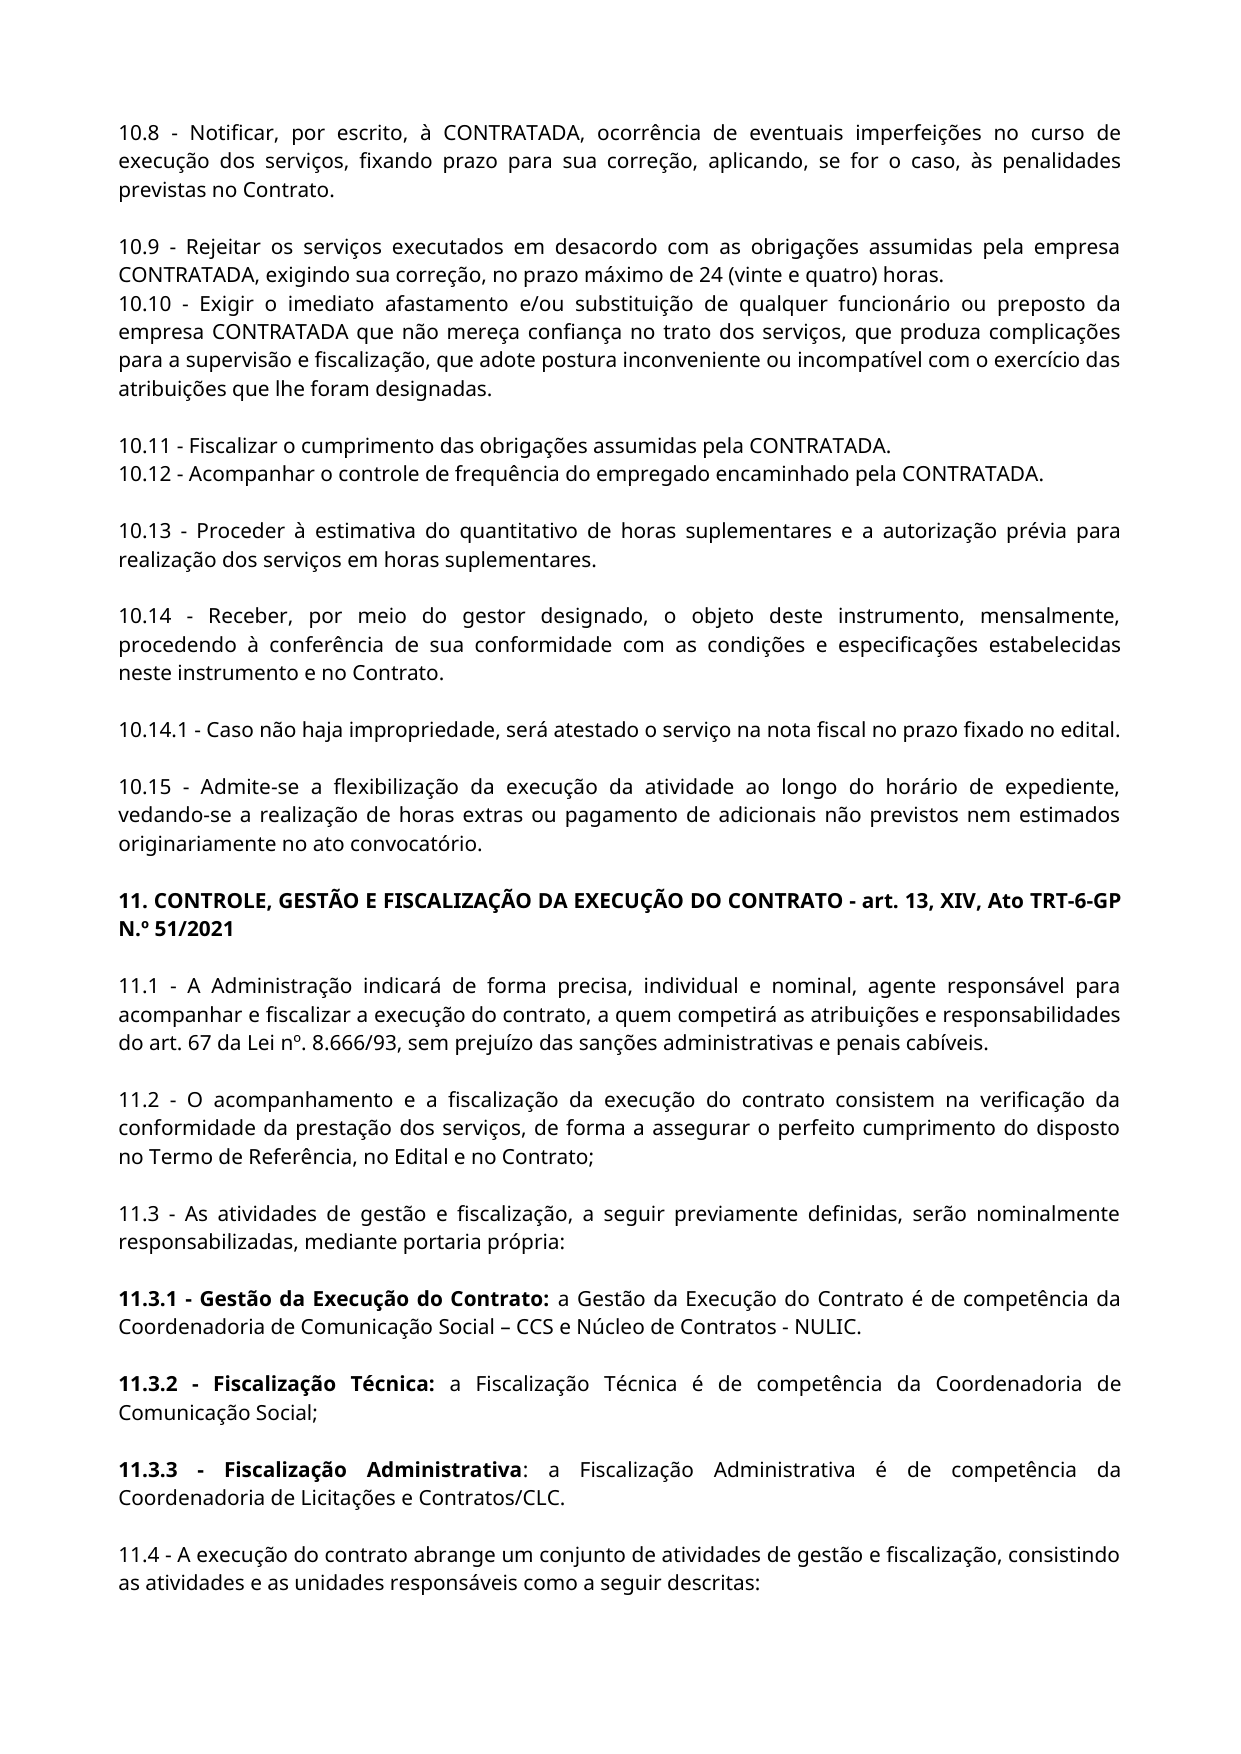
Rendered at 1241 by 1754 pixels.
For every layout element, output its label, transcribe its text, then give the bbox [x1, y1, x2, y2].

text 11.1 - A Administração indicará de forma precisa, individual e nominal, agente responsável para acompanhar e fiscalizar a execução do contrato, a quem competirá as atribuições e responsabilidades do art. 67 da Lei nº. 8.666/93, sem prejuízo das sanções administrativas e penais cabíveis. [118, 971, 1122, 1057]
text 10.9 - Rejeitar os serviços executados em desacordo com as obrigações assumidas pela empresa CONTRATADA, exigindo sua correção, no prazo máximo de 24 (vinte e quatro) horas. [118, 232, 1122, 289]
text 10.12 - Acompanhar o controle de frequência do empregado encaminhado pela CONTRATADA. [118, 459, 1122, 488]
text 10.10 - Exigir o imediato afastamento e/ou substituição de qualquer funcionário ou preposto da empresa CONTRATADA que não mereça confiança no trato dos serviços, que produza complicações para a supervisão e fiscalização, que adote postura inconveniente ou incompatível com o exercício das atribuições que lhe foram designadas. [118, 289, 1122, 402]
text 10.14 - Receber, por meio do gestor designado, o objeto deste instrumento, mensalmente, procedendo à conferência de sua conformidade com as condições e especificações estabelecidas neste instrumento e no Contrato. [118, 602, 1122, 687]
text 11.3 - As atividades de gestão e fiscalização, a seguir previamente definidas, serão nominalmente responsabilizadas, mediante portaria própria: [118, 1199, 1122, 1256]
text 11.3.1 - Gestão da Execução do Contrato: a Gestão da Execução do Contrato é de competência da Coordenadoria de Comunicação Social – CCS e Núcleo de Contratos - NULIC. [118, 1284, 1122, 1341]
text 11.2 - O acompanhamento e a fiscalização da execução do contrato consistem na verificação da conformidade da prestação dos serviços, de forma a assegurar o perfeito cumprimento do disposto no Termo de Referência, no Edital e no Contrato; [118, 1085, 1122, 1170]
text 10.14.1 - Caso não haja impropriedade, será atestado o serviço na nota fiscal no prazo fixado no edital. [118, 715, 1122, 744]
text 11.3.3 - Fiscalização Administrativa: a Fiscalização Administrativa é de competência da Coordenadoria de Licitações e Contratos/CLC. [118, 1455, 1122, 1512]
text 10.15 - Admite-se a flexibilização da execução da atividade ao longo do horário de expediente, vedando-se a realização de horas extras ou pagamento de adicionais não previstos nem estimados originariamente no ato convocatório. [118, 772, 1122, 857]
text 11.3.2 - Fiscalização Técnica: a Fiscalização Técnica é de competência da Coordenadoria de Comunicação Social; [118, 1369, 1122, 1426]
text 10.13 - Proceder à estimativa do quantitativo de horas suplementares e a autorização prévia para realização dos serviços em horas suplementares. [118, 516, 1122, 573]
text 11. CONTROLE, GESTÃO E FISCALIZAÇÃO DA EXECUÇÃO DO CONTRATO - art. 13, XIV, Ato TRT-6-GP N.º 51/2021 [118, 886, 1122, 943]
text 10.8 - Notificar, por escrito, à CONTRATADA, ocorrência de eventuais imperfeições no curso de execução dos serviços, fixando prazo para sua correção, aplicando, se for o caso, às penalidades previstas no Contrato. [118, 118, 1122, 203]
text 10.11 - Fiscalizar o cumprimento das obrigações assumidas pela CONTRATADA. [118, 431, 1122, 459]
text 11.4 - A execução do contrato abrange um conjunto de atividades de gestão e fiscalização, consistindo as atividades e as unidades responsáveis como a seguir descritas: [118, 1540, 1122, 1597]
